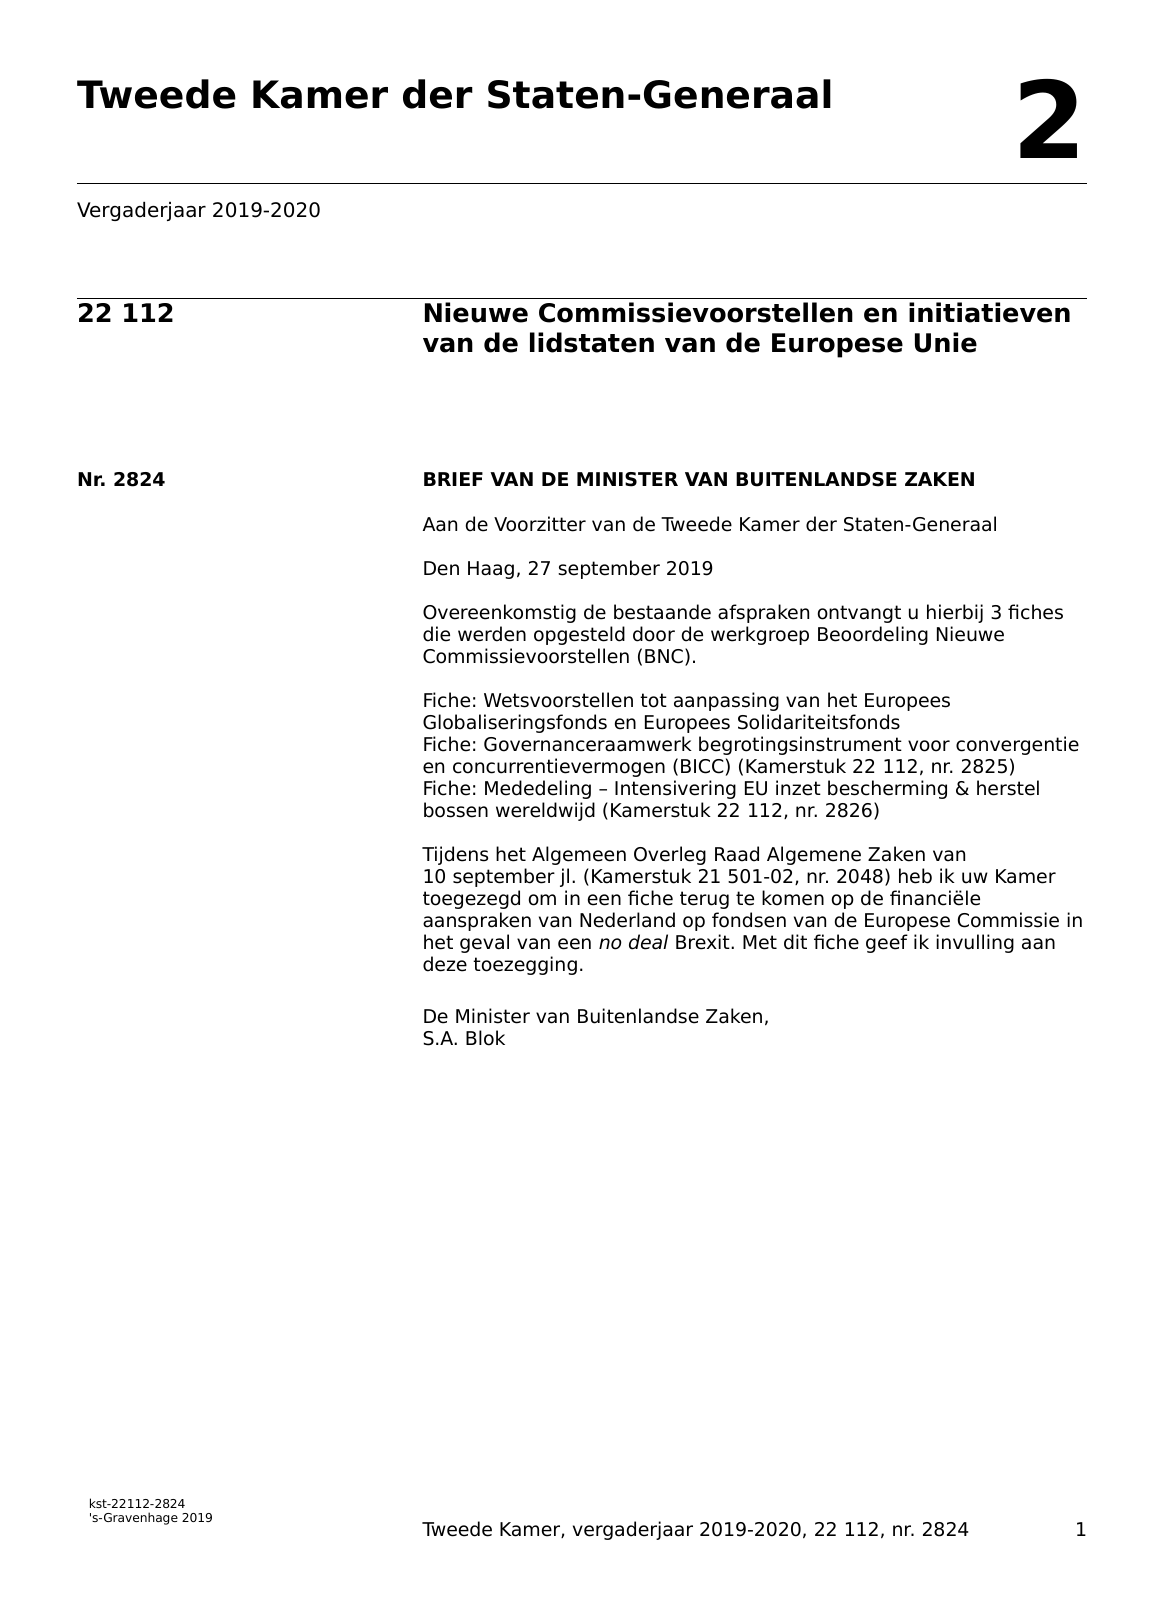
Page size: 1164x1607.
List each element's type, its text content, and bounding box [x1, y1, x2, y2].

text De Minister van Buitenlandse Zaken, S.A. Blok [422, 1006, 1087, 1050]
text Den Haag, 27 september 2019 [422, 558, 1087, 580]
table_header Tweede Kamer der Staten-Generaal [77, 59, 886, 183]
text 's-Gravenhage 2019 [88, 1511, 323, 1525]
table_header 2 [886, 59, 1087, 183]
table_cell Vergaderjaar 2019-2020 [77, 184, 1087, 298]
text Overeenkomstig de bestaande afspraken ontvangt u hierbij 3 fiches die werden opgesteld door de werkgroep Beoordeling Nieuwe Commissievoorstellen (BNC). [422, 602, 1087, 668]
text Tijdens het Algemeen Overleg Raad Algemene Zaken van 10 september jl. (Kamerstuk 21 501-02, nr. 2048) heb ik uw Kamer toegezegd om in een fiche terug te komen op de financiële aanspraken van Nederland op fondsen van de Europese Commissie in het geval van een no deal Brexit. Met dit fiche geef ik invulling aan deze toezegging. [422, 844, 1087, 976]
text kst-22112-2824 [88, 1497, 323, 1511]
text Fiche: Governanceraamwerk begrotingsinstrument voor convergentie en concurrentievermogen (BICC) (Kamerstuk 22 112, nr. 2825) [422, 734, 1087, 778]
text Aan de Voorzitter van de Tweede Kamer der Staten-Generaal [422, 513, 1087, 536]
text Fiche: Mededeling – Intensivering EU inzet bescherming & herstel bossen wereldwijd (Kamerstuk 22 112, nr. 2826) [422, 778, 1087, 822]
subtitle 22 112 Nieuwe Commissievoorstellen en initiatieven van de lidstaten van de Europese Unie [77, 299, 1087, 358]
text Fiche: Wetsvoorstellen tot aanpassing van het Europees Globaliseringsfonds en Europees Solidariteitsfonds [422, 690, 1087, 734]
subtitle Nr. 2824 BRIEF VAN DE MINISTER VAN BUITENLANDSE ZAKEN [77, 469, 1087, 491]
